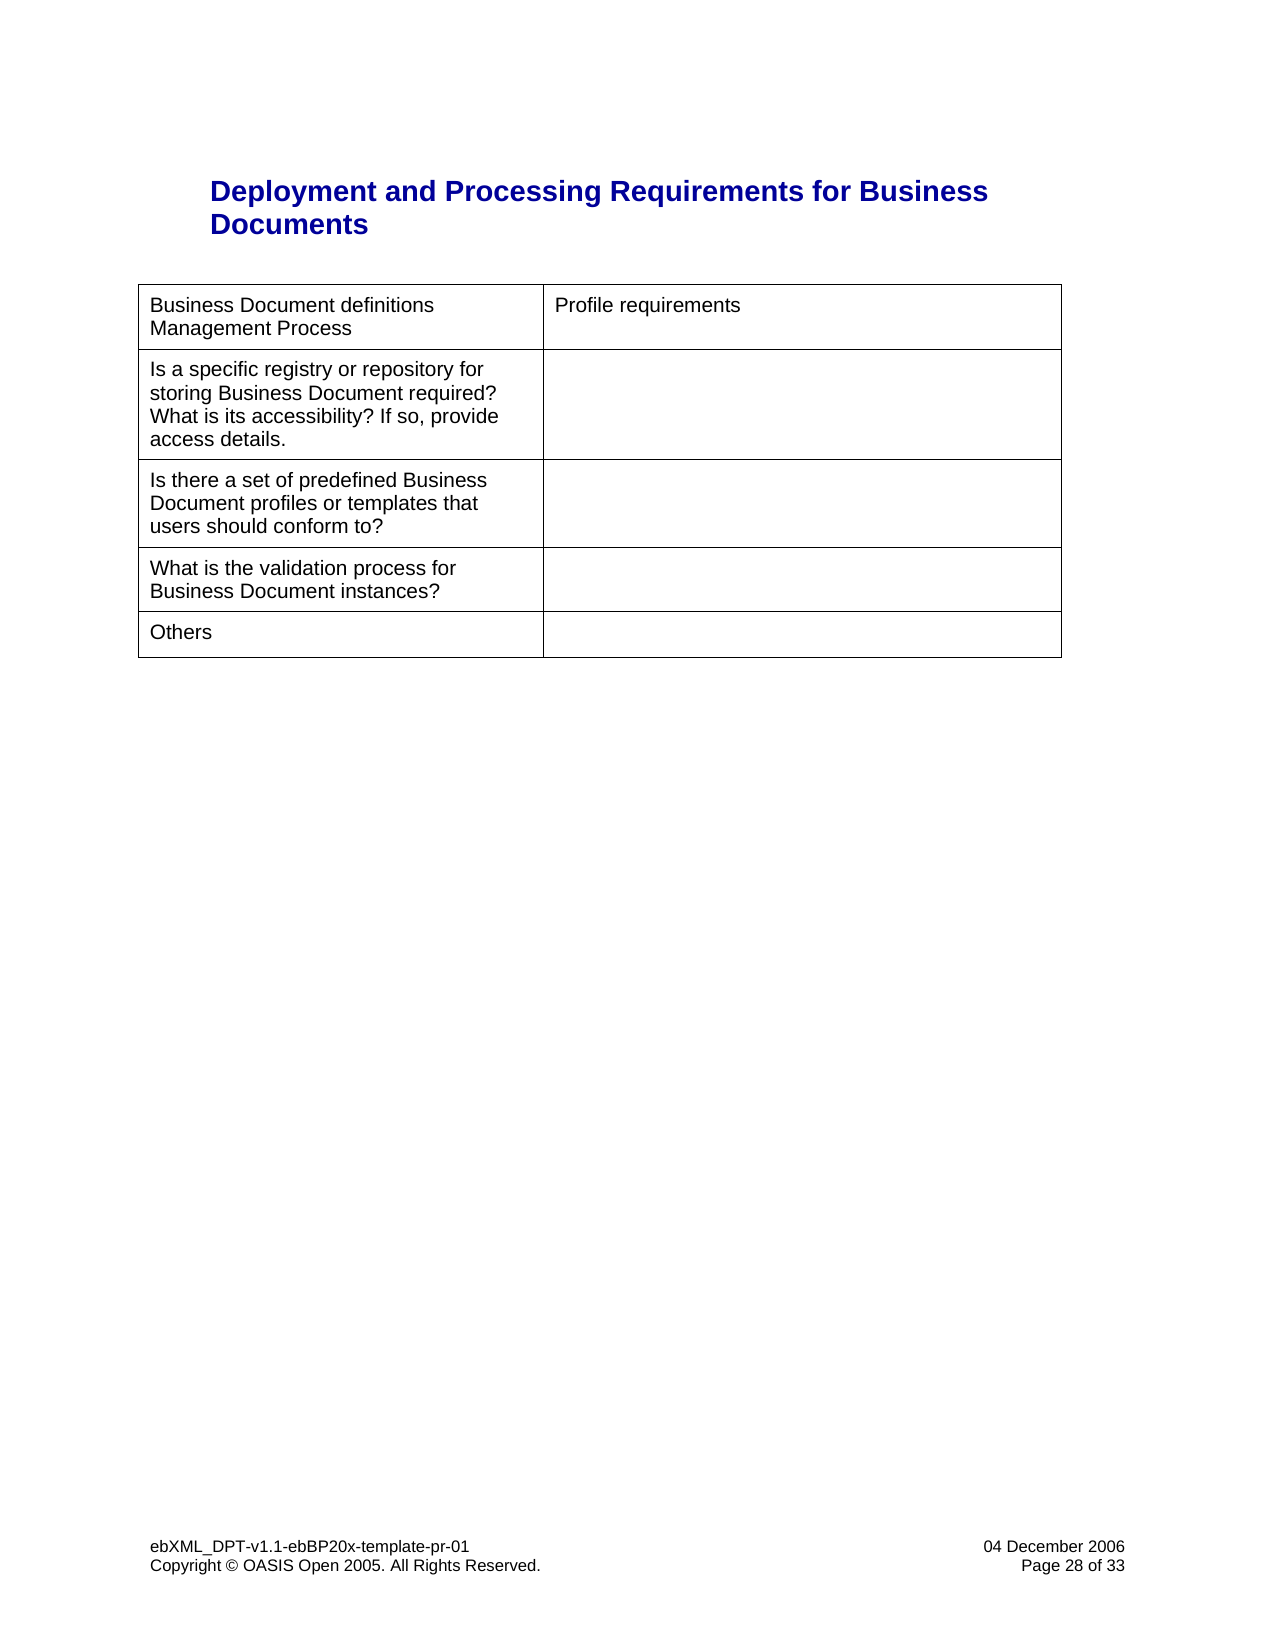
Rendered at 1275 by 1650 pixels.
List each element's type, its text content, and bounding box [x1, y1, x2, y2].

table_header Profile requirements [544, 285, 1061, 348]
table_cell Is a specific registry or repository for storing Business Document required? What is its accessibility? If so, provide access details. [139, 350, 543, 459]
table_cell [544, 350, 1061, 459]
table_cell What is the validation process for Business Document instances? [139, 548, 543, 611]
subtitle Deployment and Processing Requirements for Business Documents [150, 175, 1125, 240]
table_header Business Document definitions Management Process [139, 285, 543, 348]
table_cell [544, 460, 1061, 547]
table_cell [544, 548, 1061, 611]
table_cell Is there a set of predefined Business Document profiles or templates that users should conform to? [139, 460, 543, 547]
table_cell [544, 612, 1061, 657]
table_cell Others [139, 612, 543, 657]
